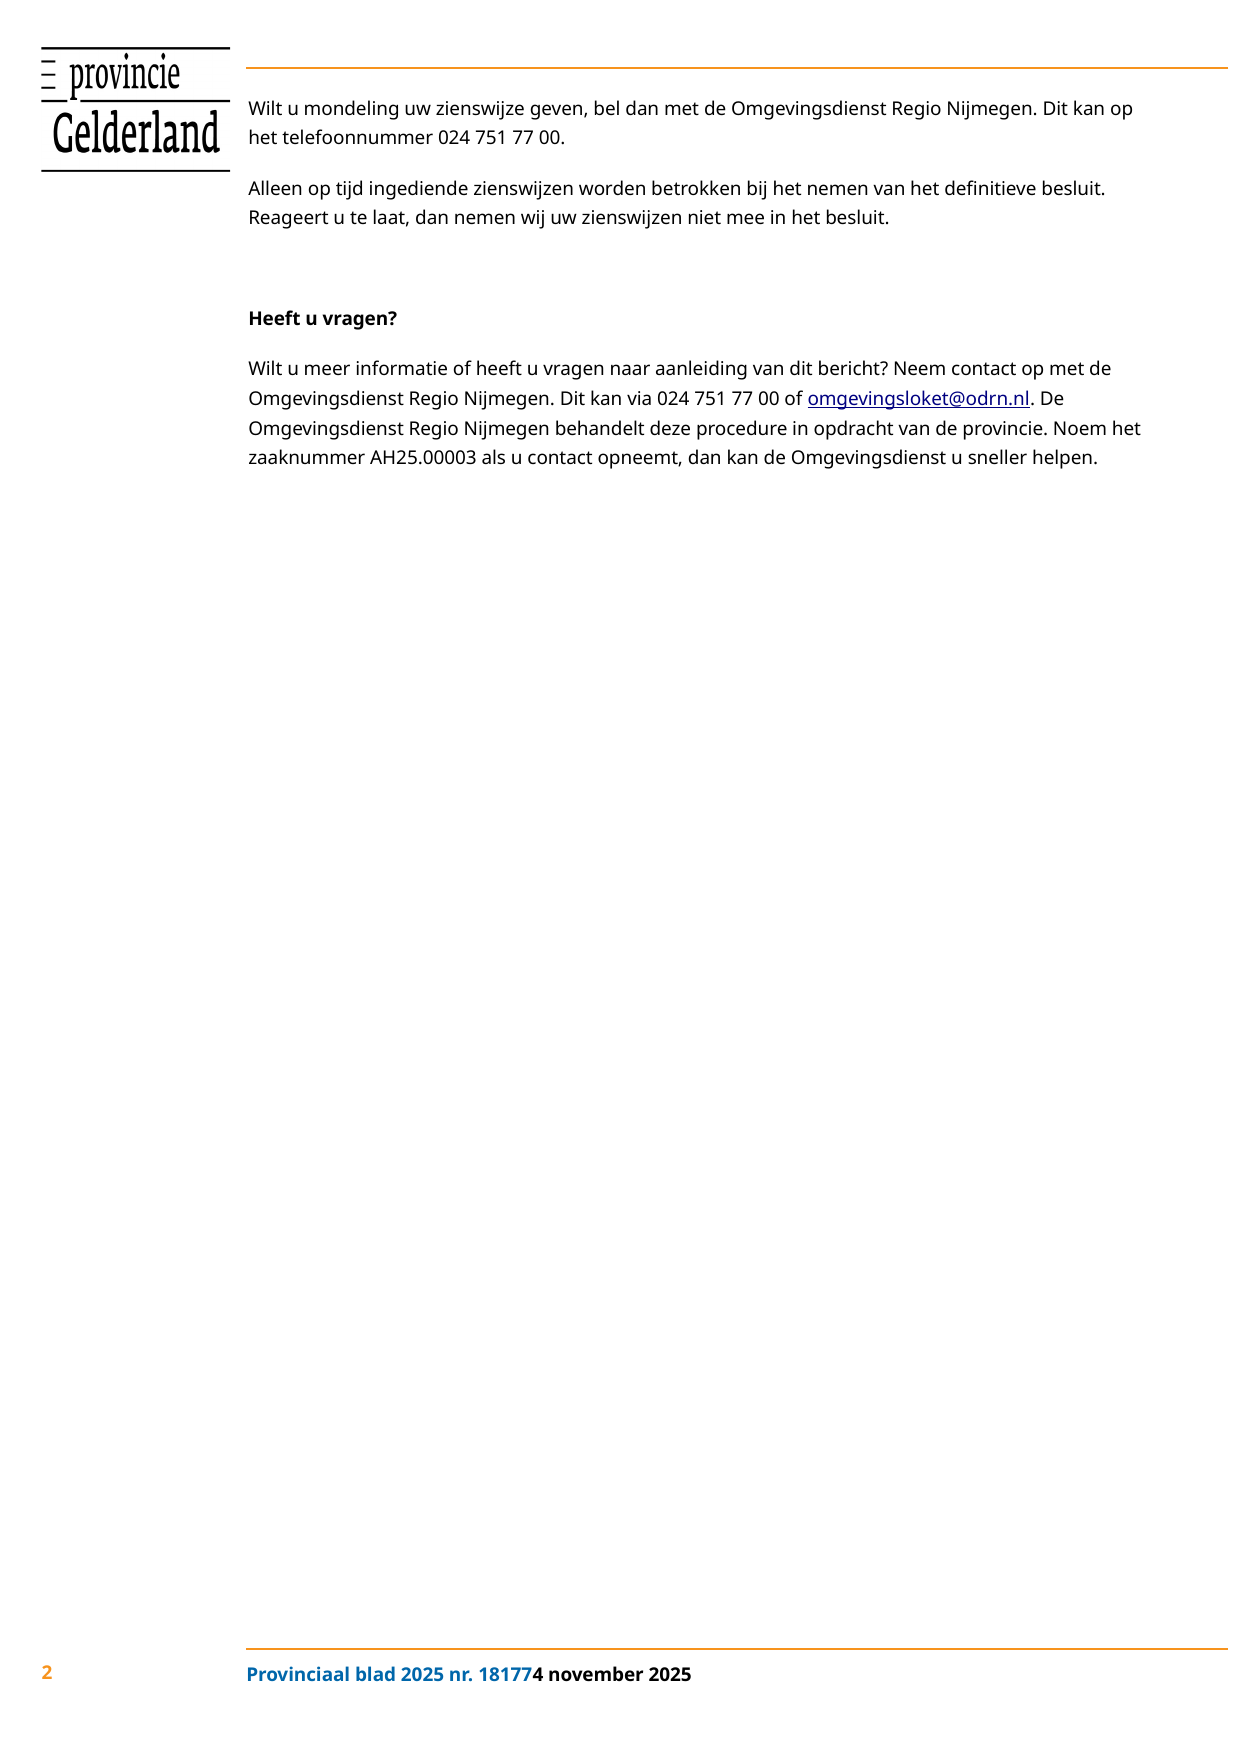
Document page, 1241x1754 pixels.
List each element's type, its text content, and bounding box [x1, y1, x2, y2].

text Alleen op tijd ingediende zienswijzen worden betrokken bij het nemen van het definitieve besluit. Reageert u te laat, dan nemen wij uw zienswijzen niet mee in het besluit. [248, 175, 1152, 230]
picture [41, 47, 231, 172]
text Wilt u meer informatie of heeft u vragen naar aanleiding van dit bericht? Neem contact op met de Omgevingsdienst Regio Nijmegen. Dit kan via 024 751 77 00 of omgevingsloket@odrn.nl. De Omgevingsdienst Regio Nijmegen behandelt deze procedure in opdracht van de provincie. Noem het zaaknummer AH25.00003 als u contact opneemt, dan kan de Omgevingsdienst u sneller helpen. [248, 356, 1152, 470]
text Heeft u vragen? [248, 305, 1152, 331]
text Wilt u mondeling uw zienswijze geven, bel dan met de Omgevingsdienst Regio Nijmegen. Dit kan op het telefoonnummer 024 751 77 00. [248, 95, 1152, 150]
